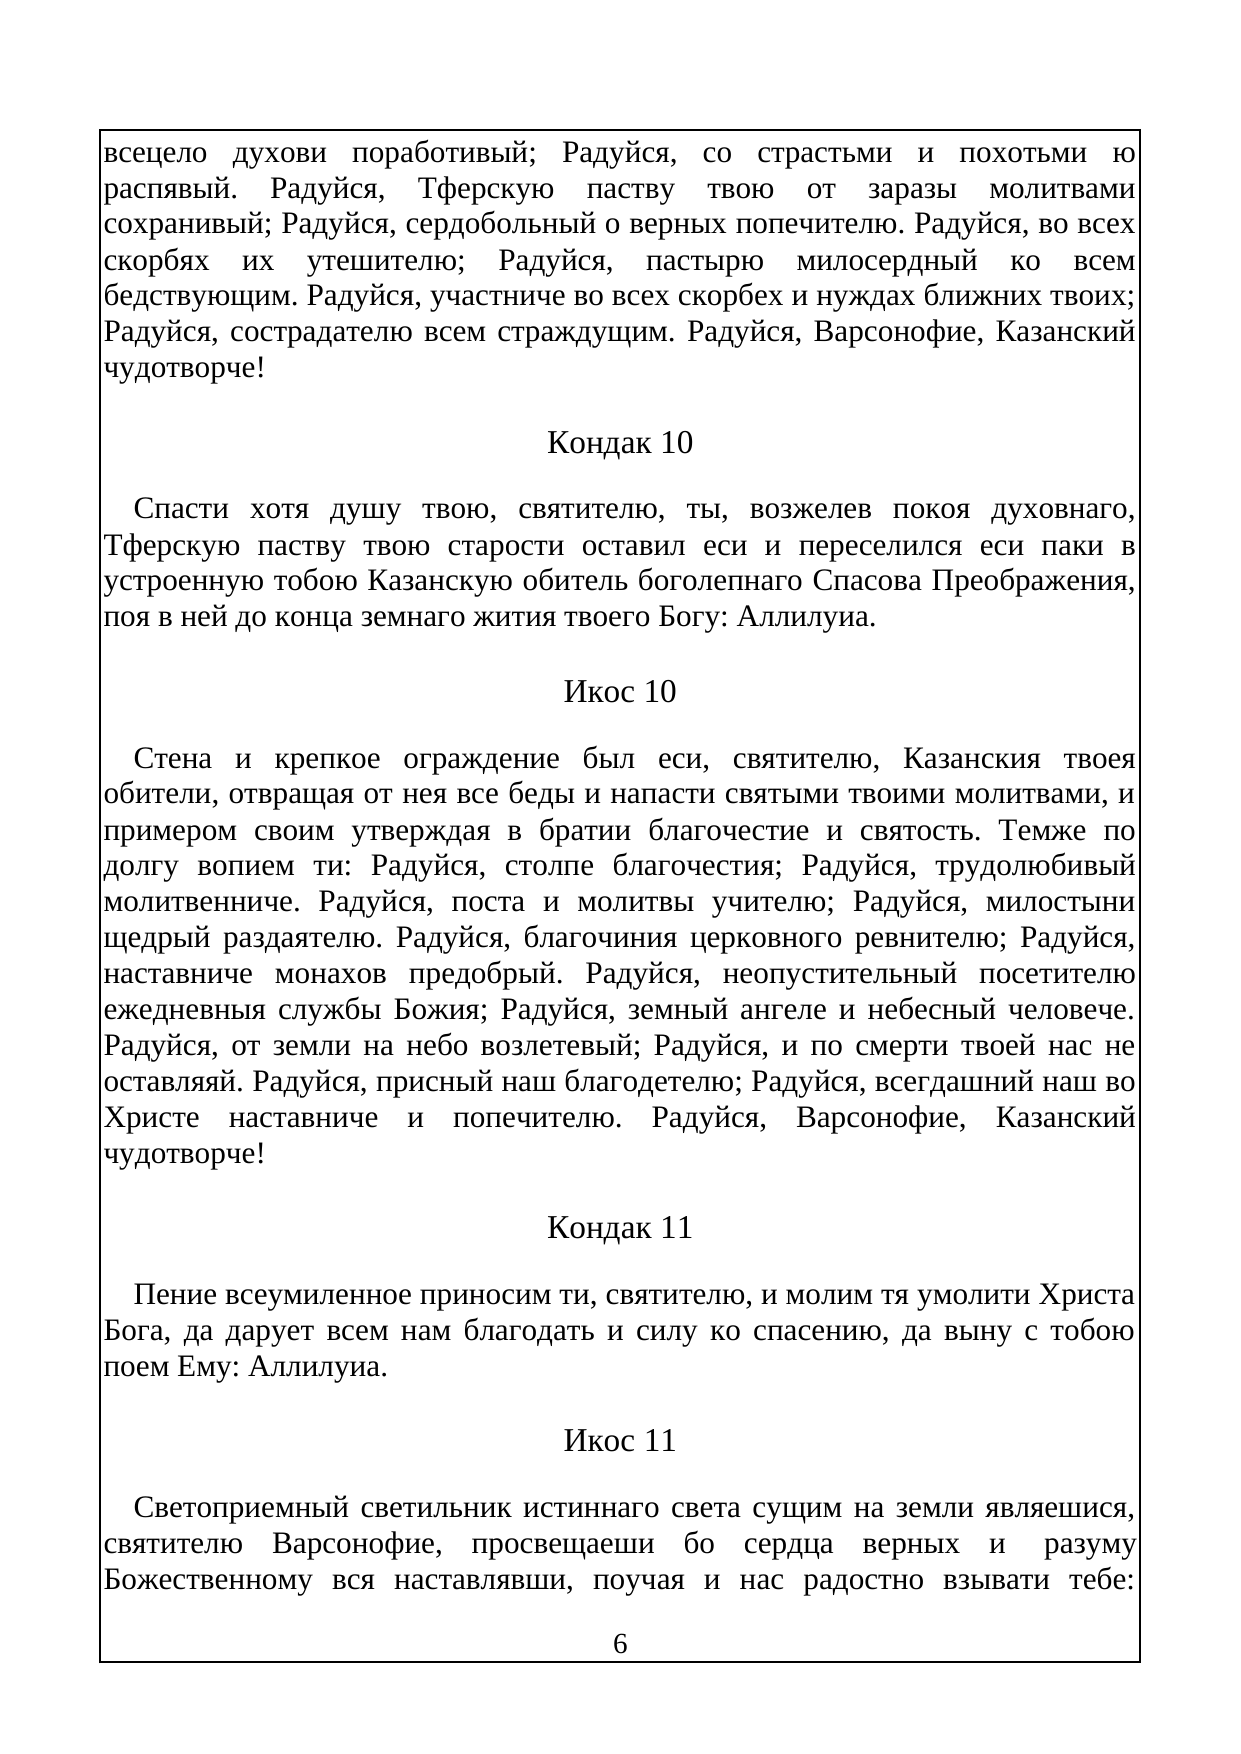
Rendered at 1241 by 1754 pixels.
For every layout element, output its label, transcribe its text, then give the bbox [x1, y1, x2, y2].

subtitle Икос 10 [103, 671, 1137, 709]
subtitle Кондак 10 [103, 422, 1137, 460]
text Пение всеумиленное приносим ти, святителю, и молим тя умолити Христа Бога, да дарует всем нам благодать и силу ко спасению, да выну с тобою поем Ему: Аллилуиа. [103, 1275, 1137, 1383]
text Спасти хотя душу твою, святителю, ты, возжелев покоя духовнаго, Тферскую паству твою старости оставил еси и переселился еси паки в устроенную тобою Казанскую обитель боголепнаго Спасова Преображения, поя в ней до конца земнаго жития твоего Богу: Аллилуиа. [103, 490, 1137, 633]
subtitle Кондак 11 [103, 1208, 1137, 1246]
text Стена и крепкое ограждение был еси, святителю, Казанския твоея обители, отвращая от нея все беды и напасти святыми твоими молитвами, и примером своим утверждая в братии благочестие и святость. Темже по долгу вопием ти: Радуйся, столпе благочестия; Радуйся, трудолюбивый молитвенниче. Радуйся, поста и молитвы учителю; Радуйся, милостыни щедрый раздаятелю. Радуйся, благочиния церковного ревнителю; Радуйся, наставниче монахов предобрый. Радуйся, неопустительный посетителю ежедневныя службы Божия; Радуйся, земный ангеле и небесный человече. Радуйся, от земли на небо возлетевый; Радуйся, и по смерти твоей нас не оставляяй. Радуйся, присный наш благодетелю; Радуйся, всегдашний наш во Христе наставниче и попечителю. Радуйся, Варсонофие, Казанский чудотворче! [103, 739, 1137, 1170]
text всецело духови поработивый; Радуйся, со страстьми и похотьми ю распявый. Радуйся, Тферскую паству твою от заразы молитвами сохранивый; Радуйся, сердобольный о верных попечителю. Радуйся, во всех скорбях их утешителю; Радуйся, пастырю милосердный ко всем бедствующим. Радуйся, участниче во всех скорбех и нуждах ближних твоих; Радуйся, сострадателю всем страждущим. Радуйся, Варсонофие, Казанский чудотворче! [103, 133, 1137, 384]
subtitle Икос 11 [103, 1421, 1137, 1459]
text Светоприемный светильник истиннаго света сущим на земли являешися, святителю Варсонофие, просвещаеши бо сердца верных и разуму Божественному вся наставлявши, поучая и нас радостно взывати тебе: [103, 1488, 1137, 1596]
